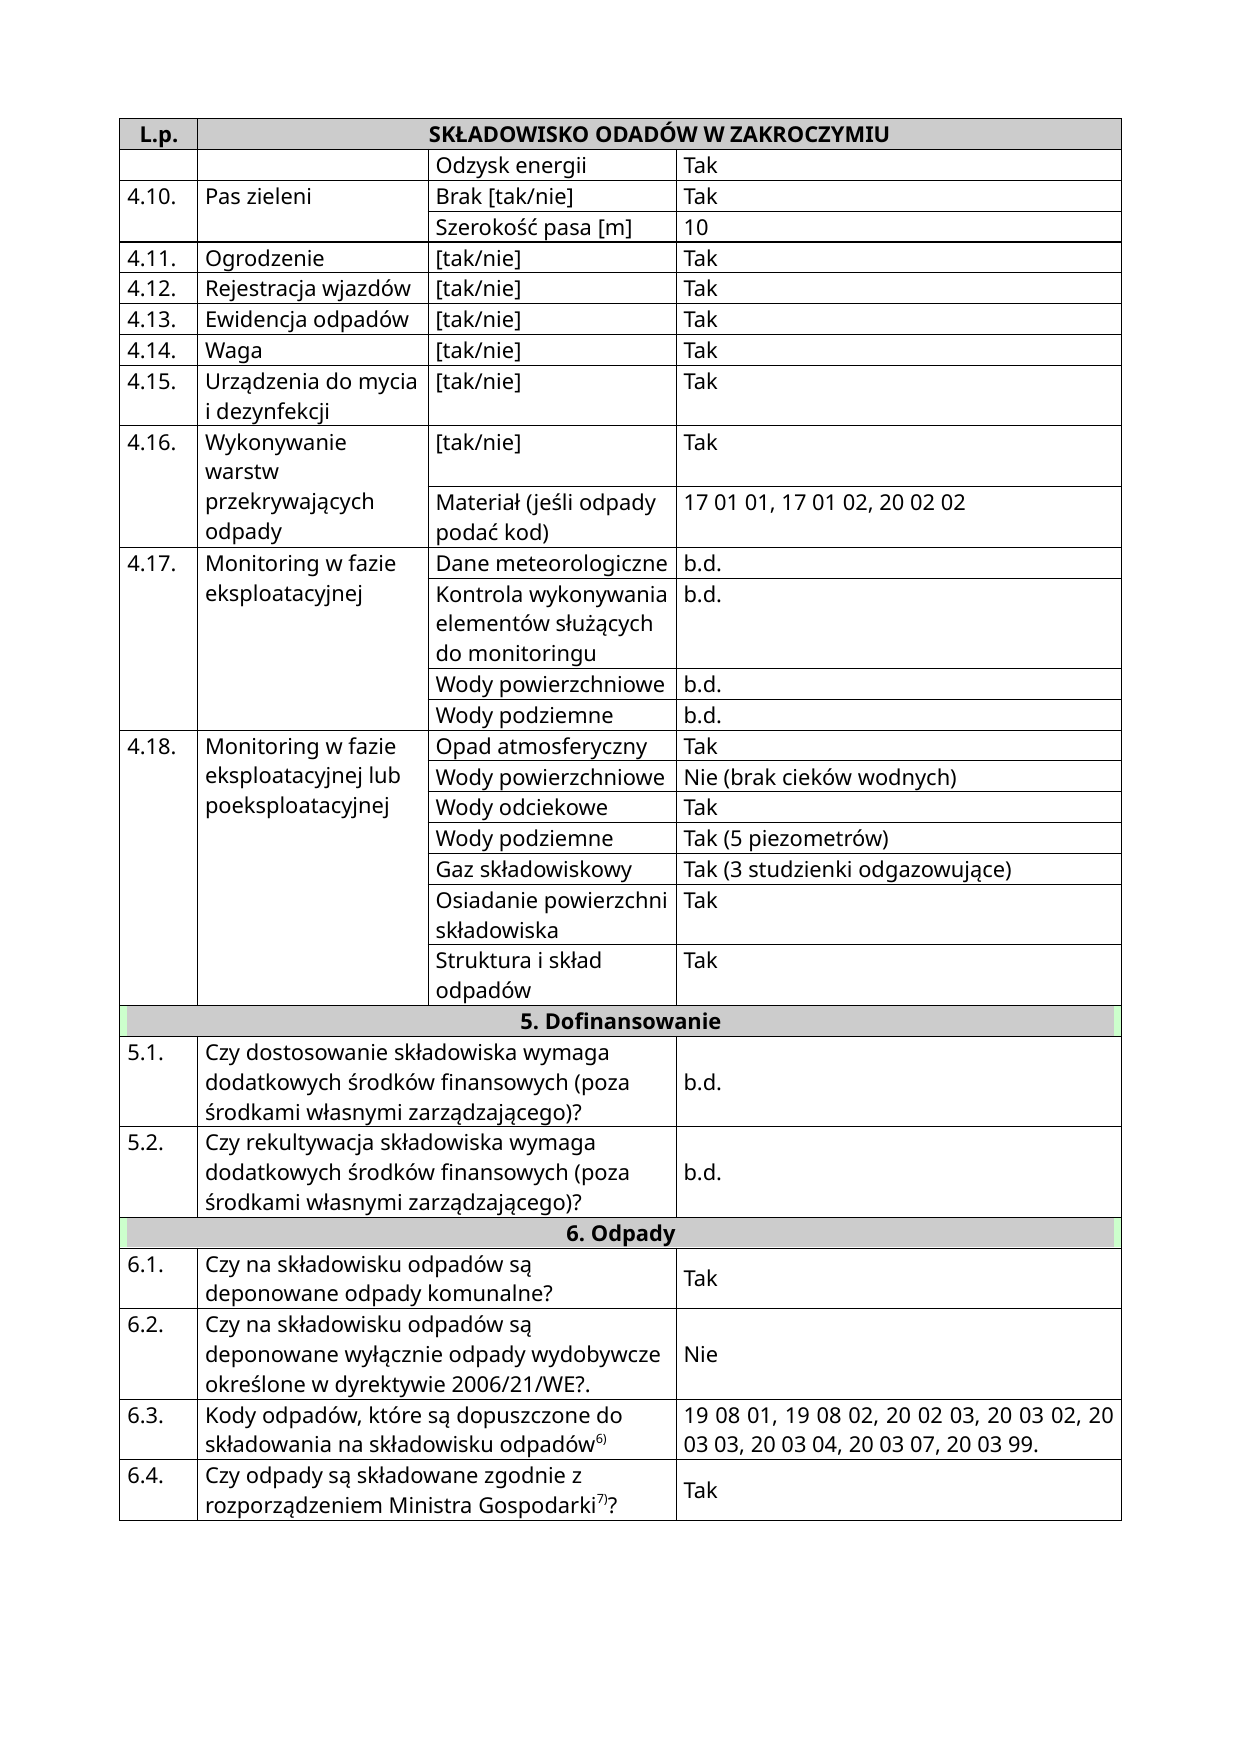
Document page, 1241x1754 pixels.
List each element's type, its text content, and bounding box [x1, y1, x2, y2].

table_cell Wody odciekowe [429, 792, 676, 822]
table_cell Tak [677, 426, 1121, 486]
table_cell Opad atmosferyczny [429, 731, 676, 760]
table_cell Brak [tak/nie] [429, 181, 676, 211]
table_cell b.d. [677, 548, 1121, 577]
table_cell 4.14. [120, 335, 197, 365]
table_cell 6.2. [120, 1309, 197, 1398]
table_header SKŁADOWISKO ODADÓW W ZAKROCZYMIU [198, 119, 1121, 149]
table_cell Czy rekultywacja składowiska wymaga dodatkowych środków finansowych (poza środkami własnymi zarządzającego)? [198, 1127, 676, 1217]
table_cell Ewidencja odpadów [198, 304, 428, 334]
table_cell Ogrodzenie [198, 243, 428, 272]
table_cell Nie [677, 1309, 1121, 1398]
table_cell Wykonywanie warstw przekrywających odpady [198, 426, 428, 547]
table_cell Dane meteorologiczne [429, 548, 676, 577]
table_cell Czy na składowisku odpadów są deponowane wyłącznie odpady wydobywcze określone w dyrektywie 2006/21/WE?. [198, 1309, 676, 1398]
table_cell 4.15. [120, 366, 197, 425]
table_cell 4.12. [120, 273, 197, 303]
table_cell b.d. [677, 1127, 1121, 1217]
table_cell 6.3. [120, 1400, 197, 1459]
table_cell 6. Odpady [120, 1218, 127, 1247]
table_cell Tak [677, 945, 1121, 1005]
table_cell Waga [198, 335, 428, 365]
table_cell 6. Odpady [1114, 1218, 1121, 1247]
table_cell Wody podziemne [429, 700, 676, 729]
table_cell Struktura i skład odpadów [429, 945, 676, 1005]
table_cell Tak [677, 243, 1121, 272]
table_cell Czy na składowisku odpadów są deponowane odpady komunalne? [198, 1249, 676, 1308]
table_cell [tak/nie] [429, 243, 676, 272]
table_cell Kontrola wykonywania elementów służących do monitoringu [429, 579, 676, 668]
table_cell Wody powierzchniowe [429, 669, 676, 699]
table_cell Nie (brak cieków wodnych) [677, 761, 1121, 791]
table_cell Osiadanie powierzchni składowiska [429, 885, 676, 944]
table_cell Gaz składowiskowy [429, 854, 676, 884]
table_cell Tak [677, 731, 1121, 760]
table_cell Tak [677, 366, 1121, 425]
table_cell [120, 150, 197, 180]
table_cell Szerokość pasa [m] [429, 212, 676, 241]
table_cell Tak [677, 885, 1121, 944]
table_cell Tak (3 studzienki odgazowujące) [677, 854, 1121, 884]
table_cell 6.1. [120, 1249, 197, 1308]
table_cell 4.10. [120, 181, 197, 241]
table_cell Tak [677, 335, 1121, 365]
table_cell Kody odpadów, które są dopuszczone do składowania na składowisku odpadów6) [198, 1400, 676, 1459]
table_cell Tak [677, 150, 1121, 180]
table_cell Czy odpady są składowane zgodnie z rozporządzeniem Ministra Gospodarki7)? [198, 1460, 676, 1520]
table_cell Tak (5 piezometrów) [677, 823, 1121, 853]
table_cell Tak [677, 304, 1121, 334]
table_cell b.d. [677, 700, 1121, 729]
table_cell [tak/nie] [429, 335, 676, 365]
table_cell 6.4. [120, 1460, 197, 1520]
table_cell Tak [677, 792, 1121, 822]
table_cell Materiał (jeśli odpady podać kod) [429, 487, 676, 547]
table_cell 19 08 01, 19 08 02, 20 02 03, 20 03 02, 20 03 03, 20 03 04, 20 03 07, 20 03 99. [677, 1400, 1121, 1459]
table_cell 4.13. [120, 304, 197, 334]
table_cell Odzysk energii [429, 150, 676, 180]
table_cell Tak [677, 1460, 1121, 1520]
table_cell Czy dostosowanie składowiska wymaga dodatkowych środków finansowych (poza środkami własnymi zarządzającego)? [198, 1037, 676, 1126]
table_cell 4.17. [120, 548, 197, 729]
table_cell [tak/nie] [429, 304, 676, 334]
table_cell 10 [677, 212, 1121, 241]
table_cell [198, 150, 428, 180]
table_cell Monitoring w fazie eksploatacyjnej lub poeksploatacyjnej [198, 731, 428, 1005]
table_cell 17 01 01, 17 01 02, 20 02 02 [677, 487, 1121, 547]
table_cell [tak/nie] [429, 273, 676, 303]
table_cell Wody powierzchniowe [429, 761, 676, 791]
table_cell b.d. [677, 579, 1121, 668]
table_cell Tak [677, 273, 1121, 303]
table_header L.p. [120, 119, 197, 149]
table_cell b.d. [677, 1037, 1121, 1126]
table_cell Monitoring w fazie eksploatacyjnej [198, 548, 428, 729]
table_cell [tak/nie] [429, 366, 676, 425]
table_cell 4.11. [120, 243, 197, 272]
table_cell [tak/nie] [429, 426, 676, 486]
table_cell Urządzenia do mycia i dezynfekcji [198, 366, 428, 425]
table_cell 4.18. [120, 731, 197, 1005]
table_cell 5.1. [120, 1037, 197, 1126]
table_cell Wody podziemne [429, 823, 676, 853]
table_cell Tak [677, 181, 1121, 211]
table_cell Tak [677, 1249, 1121, 1308]
table_cell Rejestracja wjazdów [198, 273, 428, 303]
table_cell 4.16. [120, 426, 197, 547]
table_cell Pas zieleni [198, 181, 428, 241]
table_cell b.d. [677, 669, 1121, 699]
table_cell 5.2. [120, 1127, 197, 1217]
